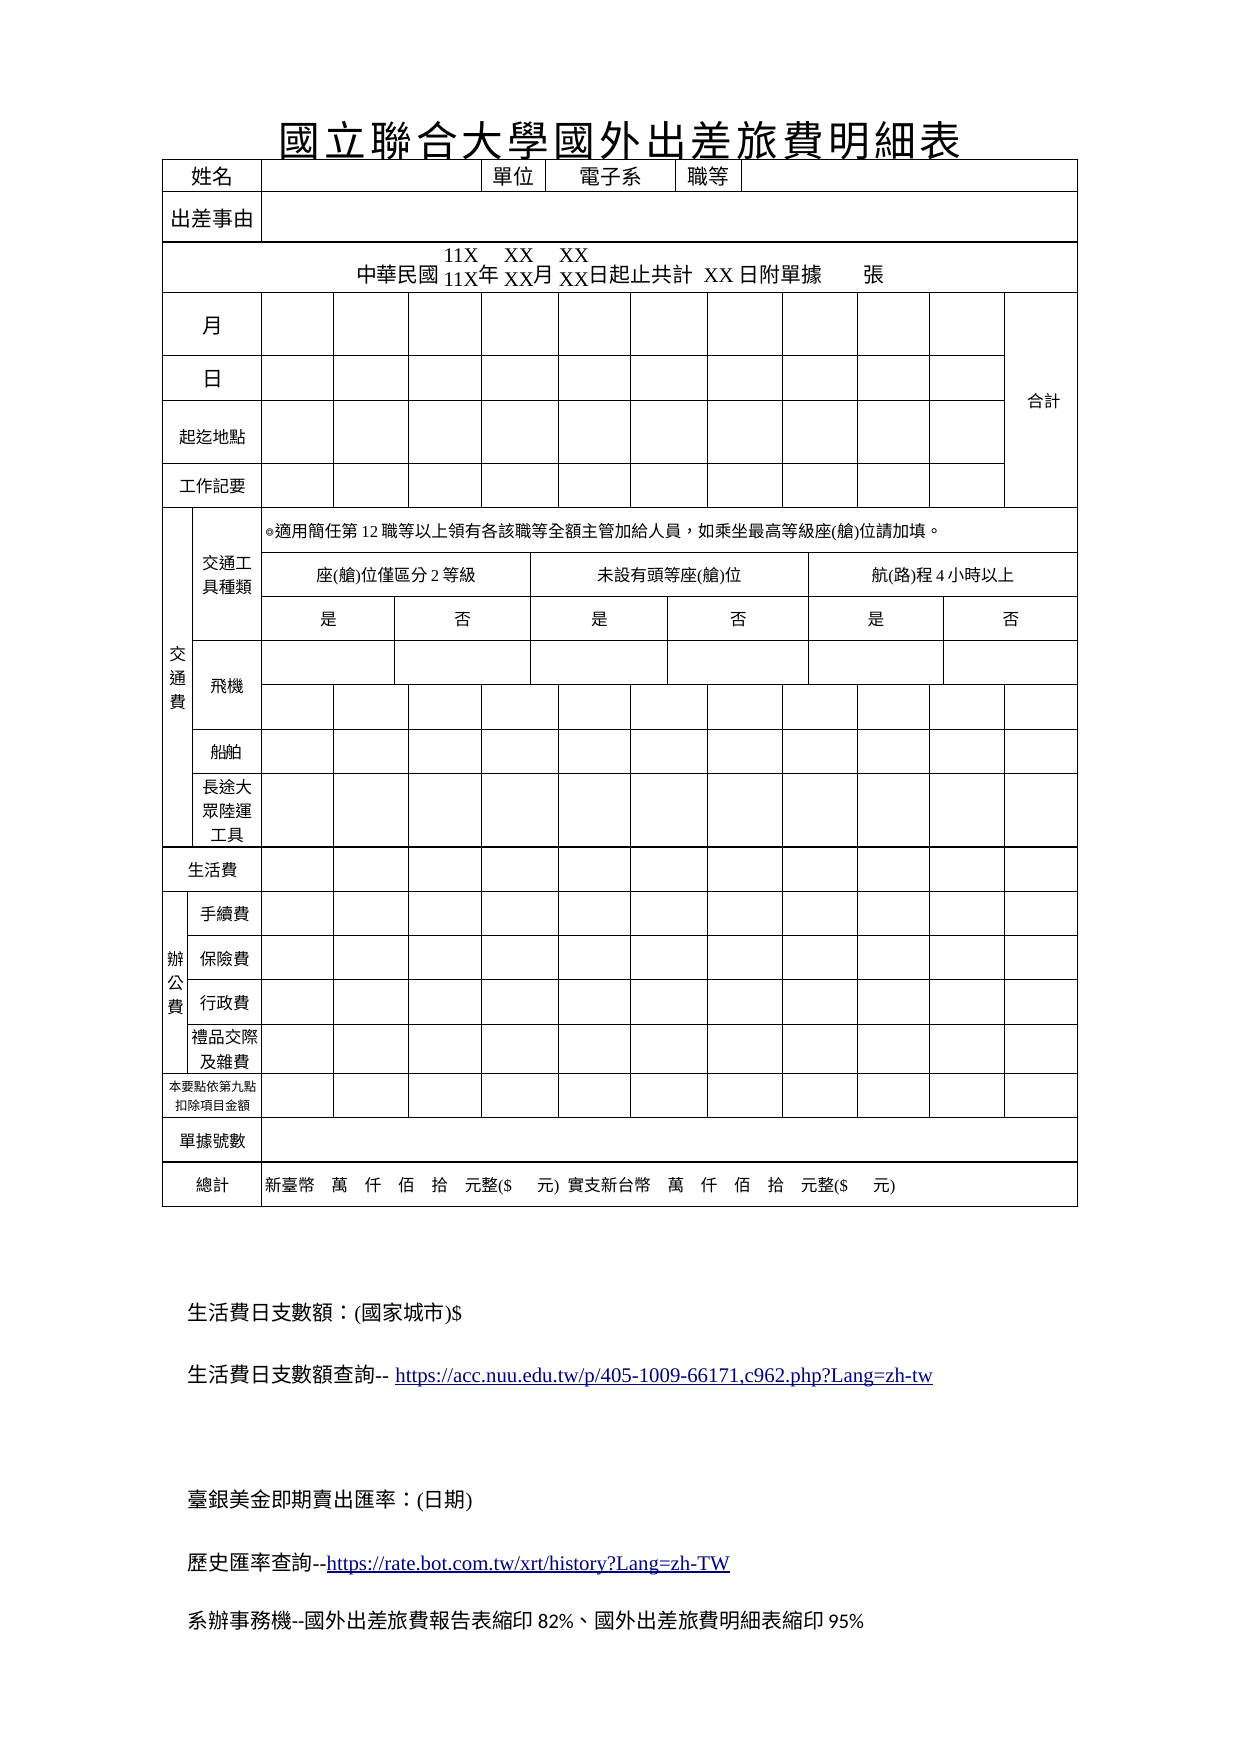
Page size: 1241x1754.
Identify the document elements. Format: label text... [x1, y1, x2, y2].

table_cell 合計 [1005, 293, 1077, 507]
table_cell [482, 936, 558, 979]
table_cell [783, 685, 857, 729]
table_cell 單據號數 [163, 1118, 261, 1161]
table_cell 否 [395, 597, 530, 640]
table_header [262, 160, 481, 191]
table_cell [334, 774, 408, 846]
table_cell [262, 401, 333, 463]
table_cell 出差事由 [163, 192, 261, 241]
table_cell [334, 936, 408, 979]
table_cell [783, 356, 857, 399]
table_cell [334, 293, 408, 355]
table_cell [631, 685, 707, 729]
table_cell [395, 641, 530, 684]
table_cell 長途大眾陸運工具 [193, 774, 261, 846]
table_cell [334, 401, 408, 463]
table_cell [559, 464, 630, 507]
table_cell [409, 293, 481, 355]
table_cell [708, 936, 782, 979]
table_cell [783, 1074, 857, 1117]
table_cell [930, 980, 1004, 1023]
table_cell [262, 980, 333, 1023]
table_cell 交通費 [163, 508, 192, 846]
table_cell [559, 293, 630, 355]
table_cell [262, 936, 333, 979]
table_cell [409, 464, 481, 507]
table_cell [783, 293, 857, 355]
table_cell [262, 293, 333, 355]
table_cell [631, 730, 707, 773]
table_cell [334, 1074, 408, 1117]
table_cell [783, 848, 857, 891]
table_cell [482, 401, 558, 463]
table_cell [262, 464, 333, 507]
table_cell [482, 293, 558, 355]
table_cell [858, 730, 929, 773]
table_cell [809, 641, 943, 684]
table_cell [482, 685, 558, 729]
table_cell [482, 1025, 558, 1073]
table_cell [409, 685, 481, 729]
table_cell 未設有頭等座(艙)位 [531, 553, 808, 596]
table_cell [559, 401, 630, 463]
table_cell [334, 464, 408, 507]
table_cell [930, 685, 1004, 729]
table_cell [858, 1074, 929, 1117]
table_cell [708, 1025, 782, 1073]
table_header [742, 160, 1077, 191]
table_header 單位 [482, 160, 545, 191]
table_cell [559, 774, 630, 846]
table_cell 手續費 [188, 892, 261, 935]
table_cell [858, 936, 929, 979]
table_cell [631, 1025, 707, 1073]
table_cell [858, 356, 929, 399]
table_cell [559, 980, 630, 1023]
table_cell [858, 685, 929, 729]
table_cell [1005, 685, 1077, 729]
table_cell [930, 892, 1004, 935]
table_cell [631, 1074, 707, 1117]
table_cell [858, 464, 929, 507]
table_cell [559, 730, 630, 773]
table_cell [559, 685, 630, 729]
table_cell 座(艙)位僅區分2等級 [262, 553, 530, 596]
table_cell [858, 774, 929, 846]
table_cell [409, 356, 481, 399]
table_cell [559, 848, 630, 891]
table_cell 中華民國11X 11X年XX XX月XX XX日起止共計 XX 日附單據 張 [163, 243, 1077, 292]
table_cell [930, 293, 1004, 355]
table_header 職等 [676, 160, 741, 191]
table_cell [1005, 774, 1077, 846]
table_cell 是 [262, 597, 394, 640]
table_cell [262, 848, 333, 891]
table_cell 航(路)程4小時以上 [809, 553, 1077, 596]
table_cell [262, 192, 1077, 241]
table_cell [783, 980, 857, 1023]
table_cell [262, 774, 333, 846]
table_cell [334, 356, 408, 399]
table_cell [1005, 936, 1077, 979]
table_cell [930, 848, 1004, 891]
text 生活費日支數額：(國家城市)$ [187, 1269, 1053, 1332]
table_cell 否 [944, 597, 1077, 640]
text 國立聯合大學國外出差旅費明細表 [187, 96, 1053, 159]
table_cell [409, 1025, 481, 1073]
table_cell [262, 1074, 333, 1117]
table_cell [631, 293, 707, 355]
table_cell [858, 293, 929, 355]
table_cell [409, 980, 481, 1023]
table_cell [783, 464, 857, 507]
table_cell 是 [809, 597, 943, 640]
table_cell [559, 1025, 630, 1073]
table_cell [708, 356, 782, 399]
table_cell [930, 730, 1004, 773]
table_cell [482, 1074, 558, 1117]
table_cell [783, 936, 857, 979]
table_cell [631, 892, 707, 935]
table_cell 行政費 [188, 980, 261, 1023]
table_cell [858, 980, 929, 1023]
table_cell [930, 936, 1004, 979]
table_cell ◎適用簡任第12職等以上領有各該職等全額主管加給人員，如乘坐最高等級座(艙)位請加填。 [262, 508, 1077, 552]
table_cell 飛機 [193, 641, 261, 729]
text 歷史匯率查詢--https://rate.bot.com.tw/xrt/history?Lang=zh-TW [187, 1519, 1053, 1582]
table_cell [631, 848, 707, 891]
table_cell [930, 1025, 1004, 1073]
table_cell [482, 848, 558, 891]
table_cell [708, 464, 782, 507]
table_cell [708, 980, 782, 1023]
table_cell [409, 730, 481, 773]
table_cell [708, 293, 782, 355]
table_cell [631, 401, 707, 463]
table_cell [783, 892, 857, 935]
table_cell 交通工具種類 [193, 508, 261, 640]
table_cell [334, 730, 408, 773]
table_cell [1005, 980, 1077, 1023]
table_header 姓名 [163, 160, 261, 191]
table_cell [409, 1074, 481, 1117]
table_cell 辦公費 [163, 892, 187, 1073]
table_cell [334, 1025, 408, 1073]
table_cell [930, 774, 1004, 846]
table_cell [262, 685, 333, 729]
table_cell [668, 641, 808, 684]
table_cell 船舶 [193, 730, 261, 773]
table_cell 日 [163, 356, 261, 399]
table_cell [858, 1025, 929, 1073]
table_cell [334, 980, 408, 1023]
table_cell [783, 401, 857, 463]
table_cell [262, 1118, 1077, 1161]
table_cell [708, 401, 782, 463]
table_cell 是 [531, 597, 667, 640]
table_cell [708, 685, 782, 729]
table_cell [858, 892, 929, 935]
table_cell [930, 1074, 1004, 1117]
text 生活費日支數額查詢-- https://acc.nuu.edu.tw/p/405-1009-66171,c962.php?Lang=zh-tw [187, 1332, 1053, 1394]
table_cell [559, 1074, 630, 1117]
table_cell [262, 1025, 333, 1073]
table_cell [559, 892, 630, 935]
table_cell [482, 774, 558, 846]
table_cell 保險費 [188, 936, 261, 979]
table_cell [1005, 892, 1077, 935]
table_cell [262, 641, 394, 684]
table_cell [783, 774, 857, 846]
table_cell [783, 1025, 857, 1073]
table_cell [559, 356, 630, 399]
table_cell [409, 936, 481, 979]
table_cell [631, 980, 707, 1023]
table_cell [708, 1074, 782, 1117]
table_cell [708, 892, 782, 935]
table_cell [631, 356, 707, 399]
table_cell 新臺幣 萬 仟 佰 拾 元整($ 元) 實支新台幣 萬 仟 佰 拾 元整($ 元) [262, 1163, 1077, 1206]
table_cell [631, 464, 707, 507]
table_cell [708, 730, 782, 773]
table_cell [482, 730, 558, 773]
table_cell 工作記要 [163, 464, 261, 507]
table_cell [631, 936, 707, 979]
table_cell [409, 892, 481, 935]
table_cell [334, 892, 408, 935]
table_cell [858, 848, 929, 891]
table_cell [409, 774, 481, 846]
table_cell [482, 356, 558, 399]
table_cell 禮品交際及雜費 [188, 1025, 261, 1073]
table_cell [334, 685, 408, 729]
table_cell 總計 [163, 1163, 261, 1206]
table_cell [1005, 1074, 1077, 1117]
table_cell 否 [668, 597, 808, 640]
table_cell [708, 848, 782, 891]
table_cell [482, 980, 558, 1023]
table_cell [334, 848, 408, 891]
table_cell [262, 892, 333, 935]
table_cell [944, 641, 1077, 684]
text 臺銀美金即期賣出匯率：(日期) [187, 1457, 1053, 1519]
table_cell [783, 730, 857, 773]
table_cell [409, 401, 481, 463]
table_cell [1005, 1025, 1077, 1073]
table_cell [930, 356, 1004, 399]
table_cell [482, 464, 558, 507]
table_cell [930, 401, 1004, 463]
table_cell [559, 936, 630, 979]
table_header 電子系 [546, 160, 675, 191]
table_cell [858, 401, 929, 463]
table_cell [708, 774, 782, 846]
table_cell [409, 848, 481, 891]
table_cell [262, 356, 333, 399]
table_cell [531, 641, 667, 684]
table_cell [482, 892, 558, 935]
table_cell 本要點依第九點扣除項目金額 [163, 1074, 261, 1117]
table_cell [930, 464, 1004, 507]
table_cell 月 [163, 293, 261, 355]
table_cell [262, 730, 333, 773]
table_cell 起迄地點 [163, 401, 261, 463]
table_cell 生活費 [163, 848, 261, 891]
table_cell [1005, 730, 1077, 773]
table_cell [631, 774, 707, 846]
table_cell [1005, 848, 1077, 891]
